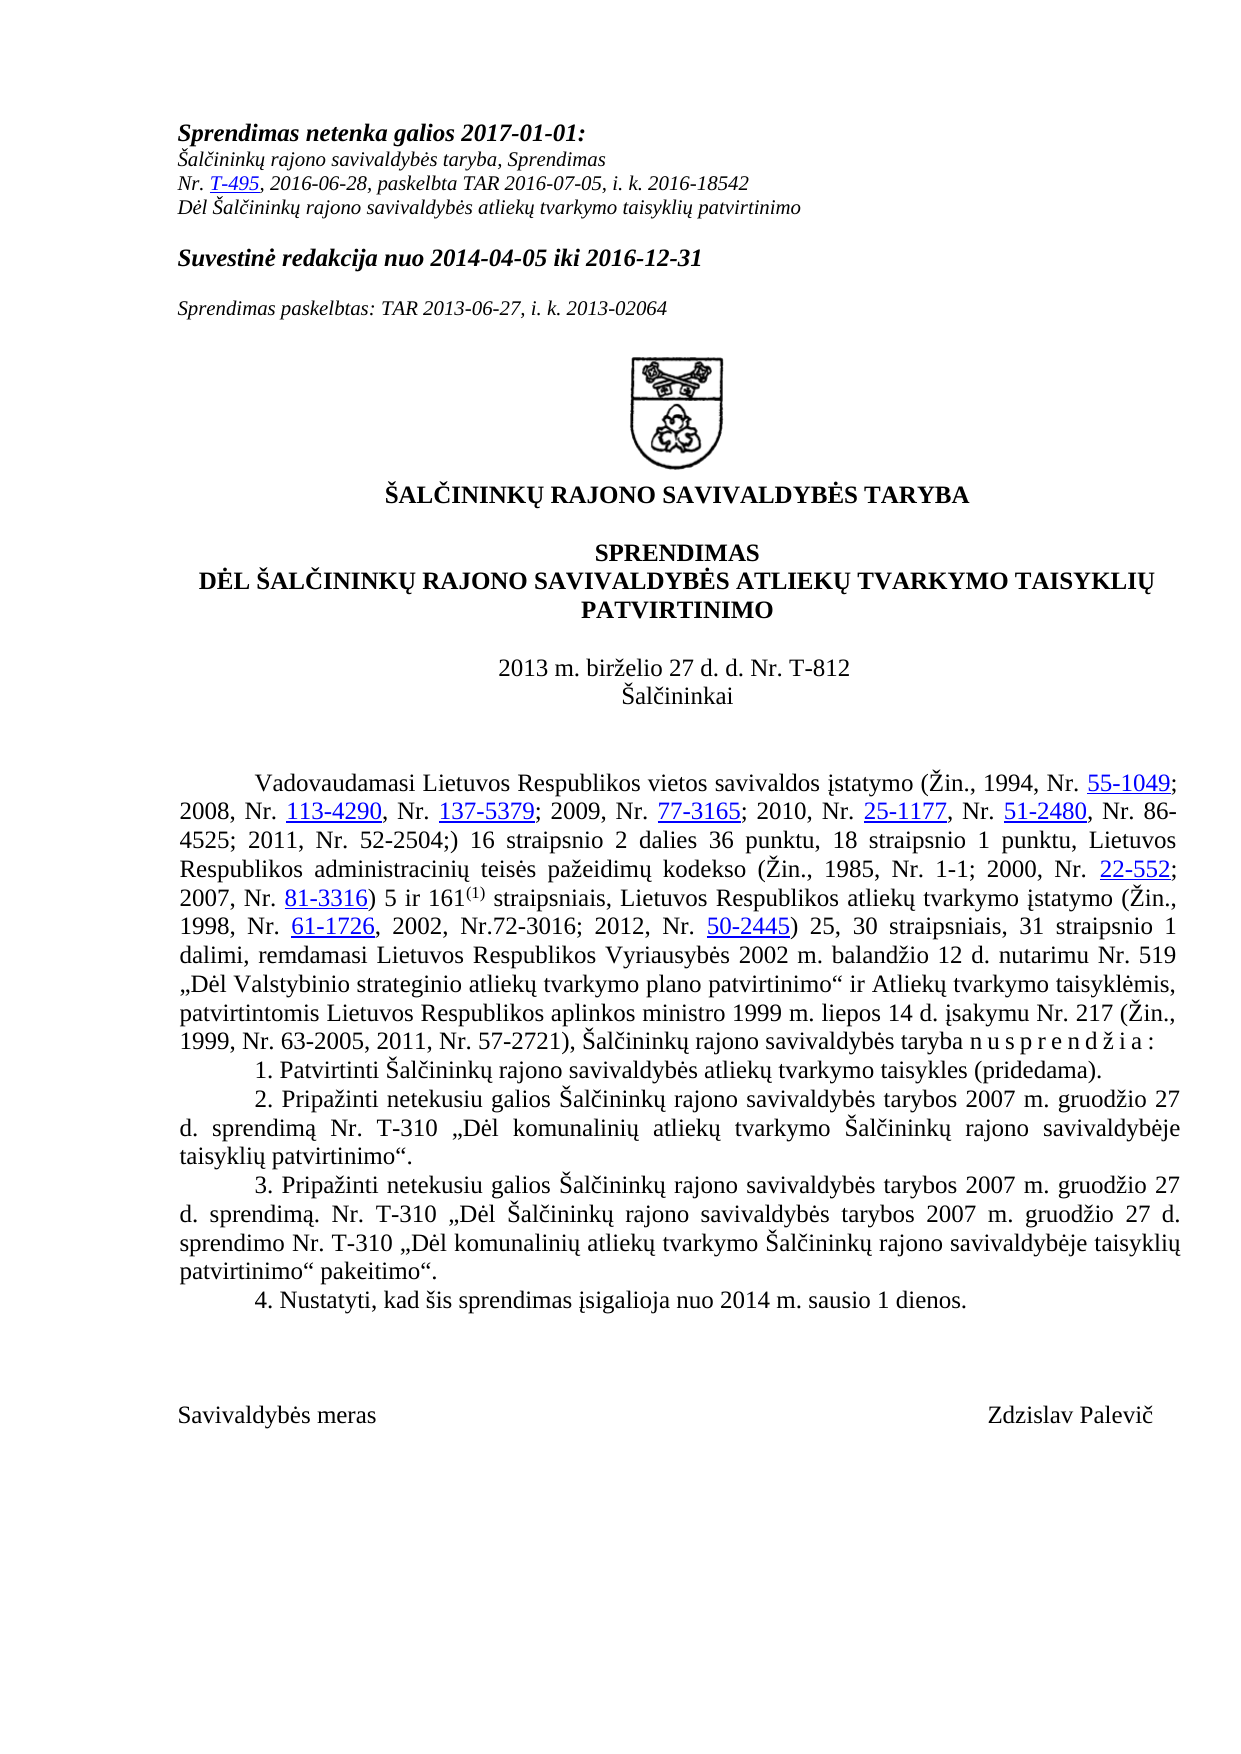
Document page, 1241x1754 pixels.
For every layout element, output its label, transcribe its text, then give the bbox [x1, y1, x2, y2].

text Sprendimas paskelbtas: TAR 2013-06-27, i. k. 2013-02064 [177, 296, 1181, 320]
text 4. Nustatyti, kad šis sprendimas įsigalioja nuo 2014 m. sausio 1 dienos. [179, 1285, 1181, 1314]
text Dėl Šalčininkų rajono savivaldybės atliekų tvarkymo taisyklių patvirtinimo [177, 195, 1181, 219]
text 3. Pripažinti netekusiu galios Šalčininkų rajono savivaldybės tarybos 2007 m. gruodžio 27 d. sprendimą. Nr. T-310 „Dėl Šalčininkų rajono savivaldybės tarybos 2007 m. gruodžio 27 d. sprendimo Nr. T-310 „Dėl komunalinių atliekų tvarkymo Šalčininkų rajono savivaldybėje taisyklių patvirtinimo“ pakeitimo“. [179, 1170, 1181, 1285]
text Vadovaudamasi Lietuvos Respublikos vietos savivaldos įstatymo (Žin., 1994, Nr. 55-1049; 2008, Nr. 113-4290, Nr. 137-5379; 2009, Nr. 77-3165; 2010, Nr. 25-1177, Nr. 51-2480, Nr. 86- 4525; 2011, Nr. 52-2504;) 16 straipsnio 2 dalies 36 punktu, 18 straipsnio 1 punktu, Lietuvos Respublikos administracinių teisės pažeidimų kodekso (Žin., 1985, Nr. 1-1; 2000, Nr. 22-552; 2007, Nr. 81-3316) 5 ir 161(1) straipsniais, Lietuvos Respublikos atliekų tvarkymo įstatymo (Žin., 1998, Nr. 61-1726, 2002, Nr.72-3016; 2012, Nr. 50-2445) 25, 30 straipsniais, 31 straipsnio 1 dalimi, remdamasi Lietuvos Respublikos Vyriausybės 2002 m. balandžio 12 d. nutarimu Nr. 519 „Dėl Valstybinio strateginio atliekų tvarkymo plano patvirtinimo“ ir Atliekų tvarkymo taisyklėmis, patvirtintomis Lietuvos Respublikos aplinkos ministro 1999 m. liepos 14 d. įsakymu Nr. 217 (Žin., 1999, Nr. 63-2005, 2011, Nr. 57-2721), Šalčininkų rajono savivaldybės taryba nusprendžia: [179, 768, 1177, 1055]
text 2. Pripažinti netekusiu galios Šalčininkų rajono savivaldybės tarybos 2007 m. gruodžio 27 d. sprendimą Nr. T-310 „Dėl komunalinių atliekų tvarkymo Šalčininkų rajono savivaldybėje taisyklių patvirtinimo“. [179, 1084, 1181, 1170]
text SPRENDIMAS [177, 538, 1177, 566]
text Sprendimas netenka galios 2017-01-01: [177, 118, 1181, 147]
text Šalčininkai [177, 681, 1177, 710]
text Nr. T-495, 2016-06-28, paskelbta TAR 2016-07-05, i. k. 2016-18542 [177, 171, 1181, 195]
text Savivaldybės meras Zdzislav Palevič [177, 1400, 1181, 1429]
text Šalčininkų rajono savivaldybės taryba, Sprendimas [177, 147, 1181, 171]
text ŠALČININKŲ RAJONO SAVIVALDYBĖS TARYBA [177, 480, 1177, 509]
text 1. Patvirtinti Šalčininkų rajono savivaldybės atliekų tvarkymo taisykles (pridedama). [179, 1055, 1181, 1084]
text DĖL ŠALČININKŲ RAJONO SAVIVALDYBĖS ATLIEKŲ TVARKYMO TAISYKLIŲ PATVIRTINIMO [177, 566, 1177, 624]
text 2013 m. birželio 27 d. d. Nr. T-812 [177, 653, 1177, 681]
text Suvestinė redakcija nuo 2014-04-05 iki 2016-12-31 [177, 243, 1181, 272]
